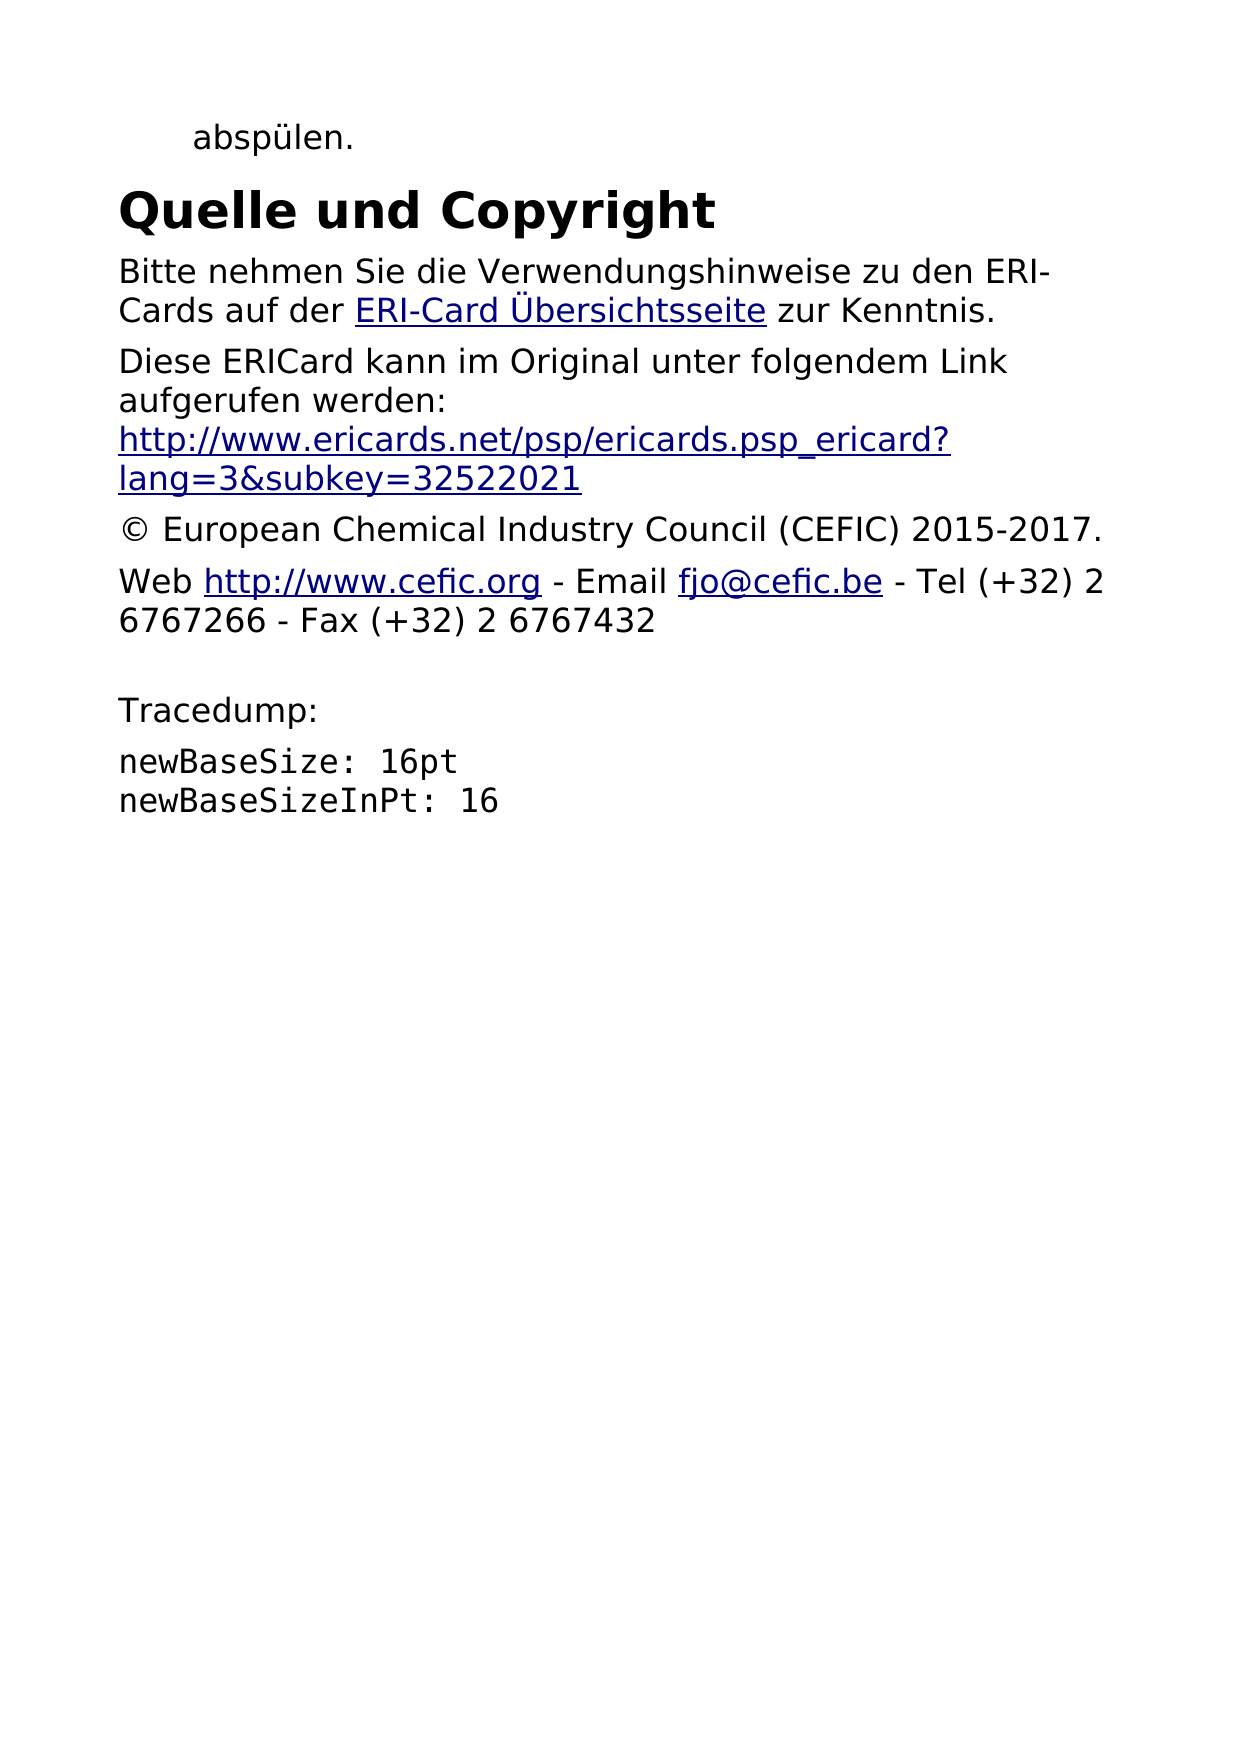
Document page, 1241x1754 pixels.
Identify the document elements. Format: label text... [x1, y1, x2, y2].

text Bitte nehmen Sie die Verwendungshinweise zu den ERI-Cards auf der ERI-Card Übersichtsseite zur Kenntnis. [118, 253, 1122, 330]
text newBaseSize: 16pt newBaseSizeInPt: 16 [118, 743, 1122, 820]
text Web http://www.cefic.org - Email fjo@cefic.be - Tel (+32) 2 6767266 - Fax (+32) 2 6767432 [118, 562, 1122, 640]
text © European Chemical Industry Council (CEFIC) 2015-2017. [118, 511, 1122, 550]
subtitle Quelle und Copyright [118, 182, 1122, 240]
text Tracedump: [118, 652, 1122, 730]
list abspülen. [177, 118, 1122, 157]
text Diese ERICard kann im Original unter folgendem Link aufgerufen werden: http://www.ericards.net/psp/ericards.psp_ericard?lang=3&subkey=32522021 [118, 343, 1122, 498]
